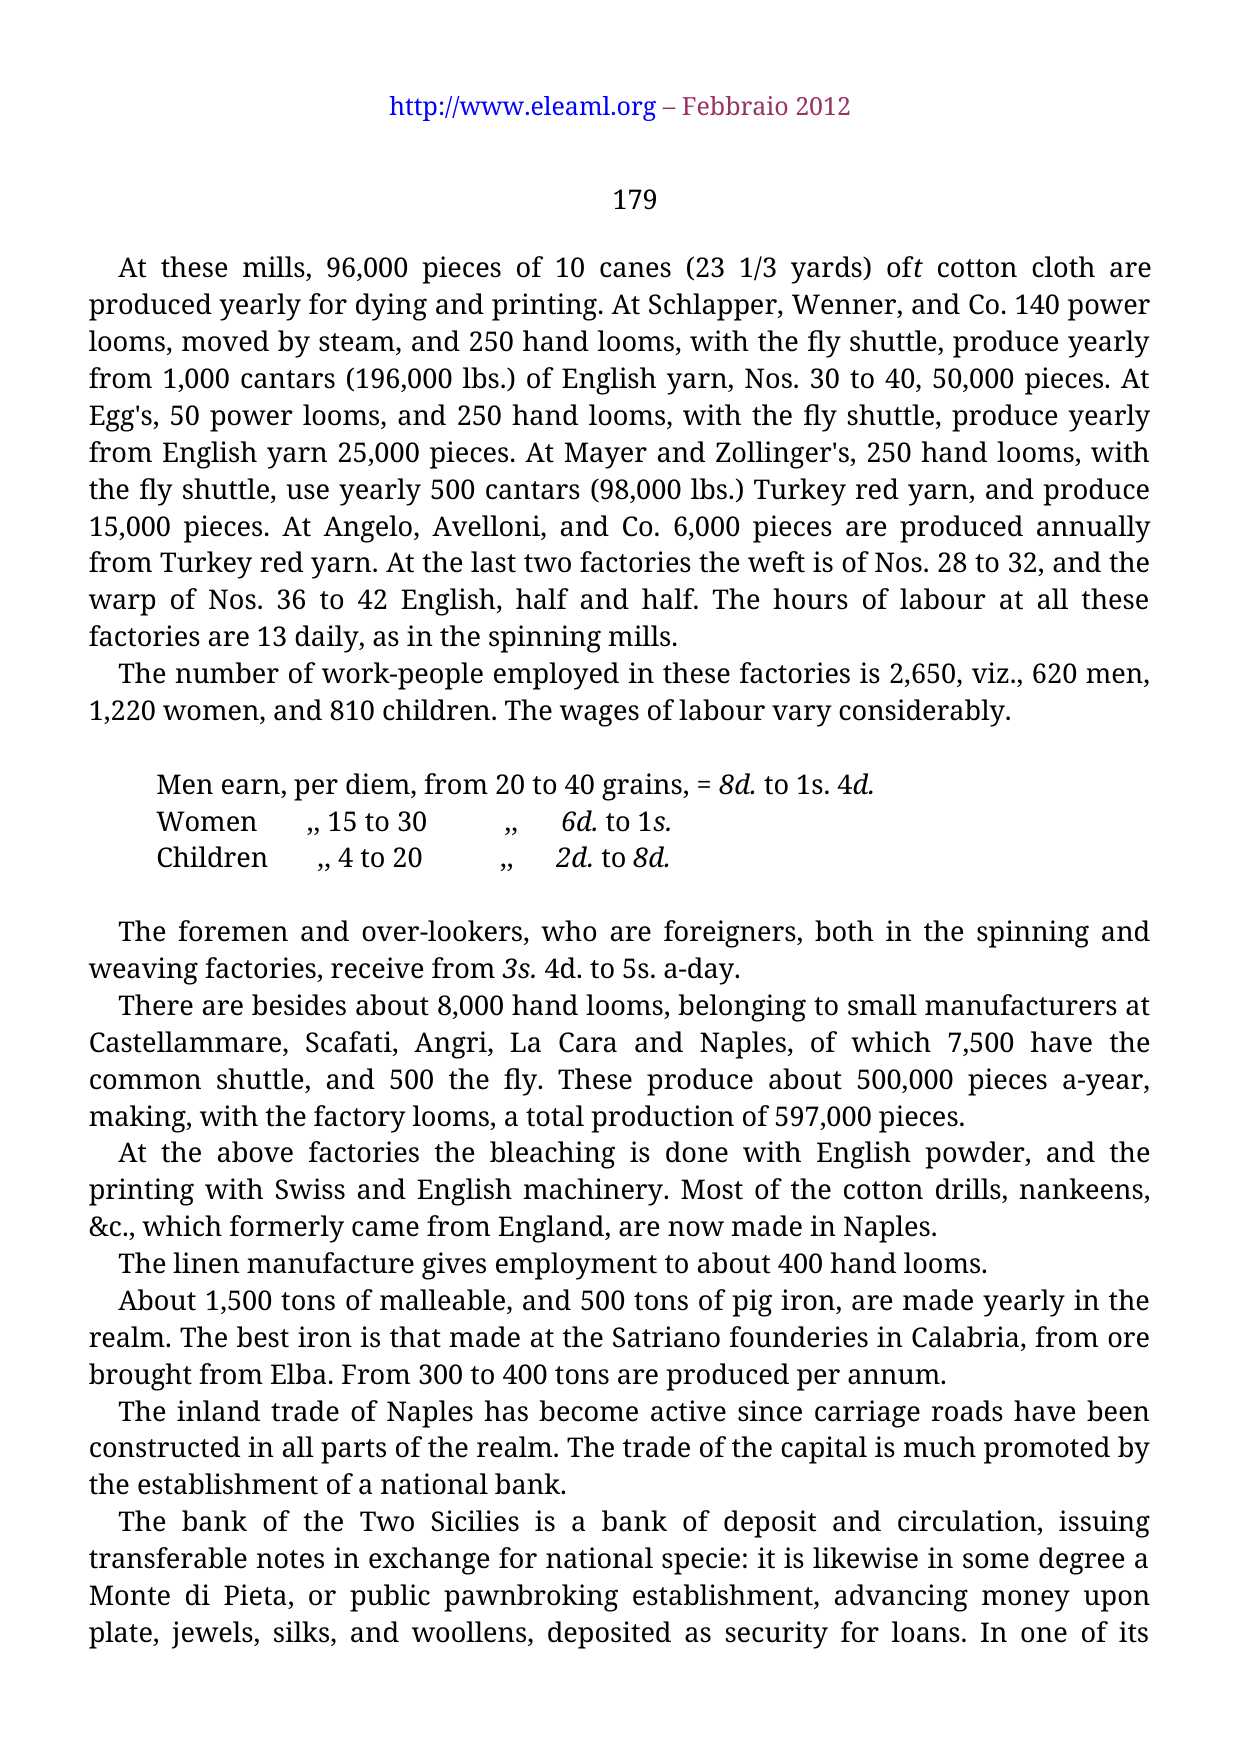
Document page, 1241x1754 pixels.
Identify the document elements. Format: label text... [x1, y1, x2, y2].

text 179 [88, 181, 1152, 218]
text The bank of the Two Sicilies is a bank of deposit and circulation, issuing transferable notes in exchange for national specie: it is likewise in some degree a Monte di Pieta, or public pawnbroking establishment, advancing money upon plate, jewels, silks, and woollens, deposited as security for loans. In one of its [88, 1503, 1152, 1650]
text The inland trade of Naples has become active since carriage roads have been constructed in all parts of the realm. The trade of the capital is much promoted by the establishment of a national bank. [88, 1392, 1152, 1503]
table_header Men earn, per diem, from 20 to 40 grains, = 8d. to 1s. 4d. [127, 765, 1086, 802]
text The linen manufacture gives employment to about 400 hand looms. [88, 1244, 1152, 1281]
text At the above factories the bleaching is done with English powder, and the printing with Swiss and English machinery. Most of the cotton drills, nankeens, &c., which formerly came from England, are now made in Naples. [88, 1134, 1152, 1244]
text There are besides about 8,000 hand looms, belonging to small manufacturers at Castellammare, Scafati, Angri, La Cara and Naples, of which 7,500 have the common shuttle, and 500 the fly. These produce about 500,000 pieces a-year, making, with the factory looms, a total production of 597,000 pieces. [88, 986, 1152, 1134]
table_cell Women ,, 15 to 30 ,, 6d. to 1s. [127, 802, 1086, 839]
text The number of work-people employed in these factories is 2,650, viz., 620 men, 1,220 women, and 810 children. The wages of labour vary considerably. [88, 654, 1152, 728]
text The foremen and over-lookers, who are foreigners, both in the spinning and weaving factories, receive from 3s. 4d. to 5s. a-day. [88, 913, 1152, 986]
table_cell Children ,, 4 to 20 ,, 2d. to 8d. [127, 839, 1086, 876]
text At these mills, 96,000 pieces of 10 canes (23 1/3 yards) oft cotton cloth are produced yearly for dying and printing. At Schlapper, Wenner, and Co. 140 power looms, moved by steam, and 250 hand looms, with the fly shuttle, produce yearly from 1,000 cantars (196,000 lbs.) of English yarn, Nos. 30 to 40, 50,000 pieces. At Egg's, 50 power looms, and 250 hand looms, with the fly shuttle, produce yearly from English yarn 25,000 pieces. At Mayer and Zollinger's, 250 hand looms, with the fly shuttle, use yearly 500 cantars (98,000 lbs.) Turkey red yarn, and produce 15,000 pieces. At Angelo, Avelloni, and Co. 6,000 pieces are produced annually from Turkey red yarn. At the last two factories the weft is of Nos. 28 to 32, and the warp of Nos. 36 to 42 English, half and half. The hours of labour at all these factories are 13 daily, as in the spinning mills. [88, 249, 1152, 654]
text About 1,500 tons of malleable, and 500 tons of pig iron, are made yearly in the realm. The best iron is that made at the Satriano founderies in Calabria, from ore brought from Elba. From 300 to 400 tons are produced per annum. [88, 1281, 1152, 1392]
